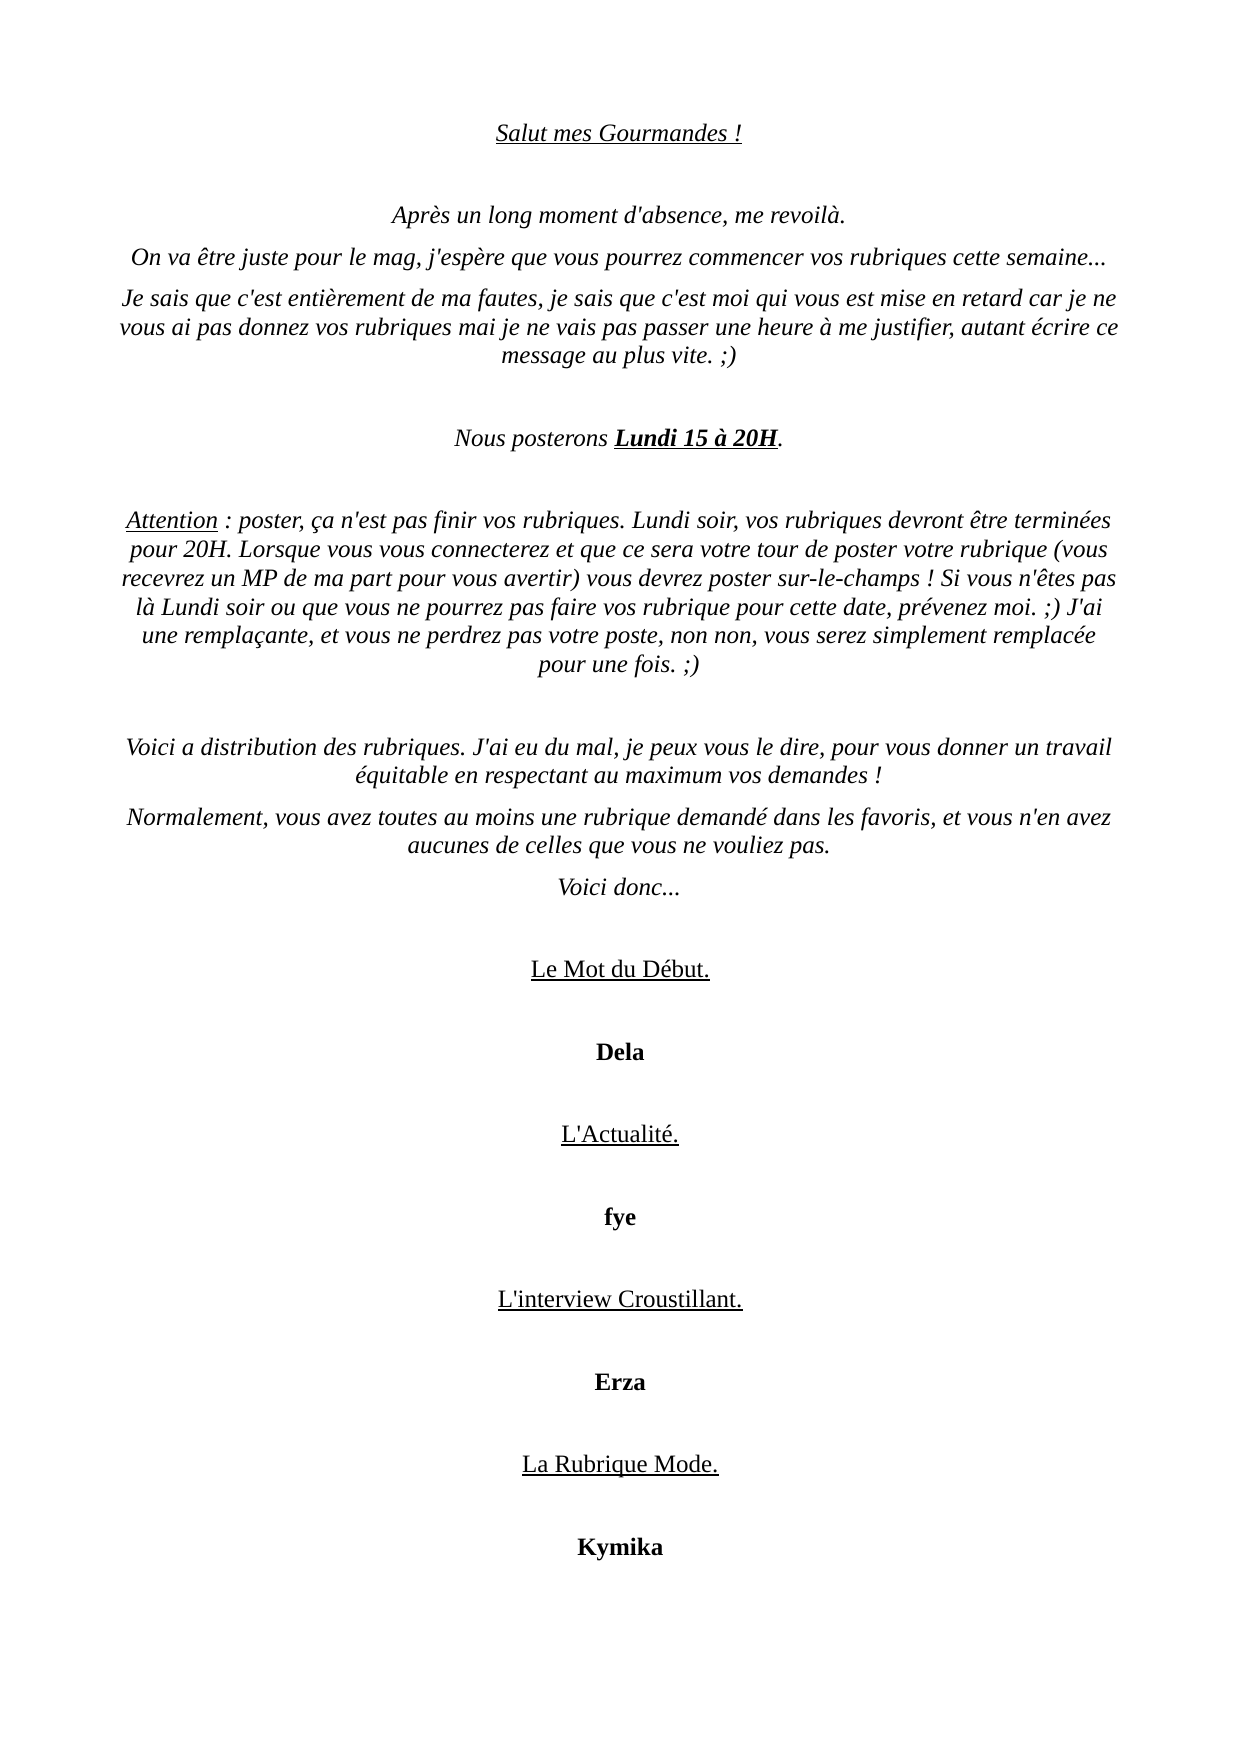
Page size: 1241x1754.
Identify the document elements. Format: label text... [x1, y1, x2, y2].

text L'interview Croustillant. [118, 1284, 1122, 1313]
text Normalement, vous avez toutes au moins une rubrique demandé dans les favoris, et vous n'en avez aucunes de celles que vous ne vouliez pas. [118, 802, 1122, 859]
text Salut mes Gourmandes ! [118, 118, 1122, 147]
text Nous posterons Lundi 15 à 20H. [118, 423, 1122, 452]
text L'Actualité. [118, 1119, 1122, 1148]
text Erza [118, 1367, 1122, 1396]
text Après un long moment d'absence, me revoilà. [118, 201, 1122, 229]
text Le Mot du Début. [118, 954, 1122, 983]
text Voici donc... [118, 872, 1122, 901]
text La Rubrique Mode. [118, 1449, 1122, 1478]
text fye [118, 1202, 1122, 1231]
text On va être juste pour le mag, j'espère que vous pourrez commencer vos rubriques cette semaine... [118, 242, 1122, 271]
text Voici a distribution des rubriques. J'ai eu du mal, je peux vous le dire, pour vous donner un travail équitable en respectant au maximum vos demandes ! [118, 732, 1122, 789]
text Je sais que c'est entièrement de ma fautes, je sais que c'est moi qui vous est mise en retard car je ne vous ai pas donnez vos rubriques mai je ne vais pas passer une heure à me justifier, autant écrire ce message au plus vite. ;) [118, 283, 1122, 369]
text Kymika [118, 1532, 1122, 1561]
text Dela [118, 1037, 1122, 1066]
text Attention : poster, ça n'est pas finir vos rubriques. Lundi soir, vos rubriques devront être terminées pour 20H. Lorsque vous vous connecterez et que ce sera votre tour de poster votre rubrique (vous recevrez un MP de ma part pour vous avertir) vous devrez poster sur-le-champs ! Si vous n'êtes pas là Lundi soir ou que vous ne pourrez pas faire vos rubrique pour cette date, prévenez moi. ;) J'ai une remplaçante, et vous ne perdrez pas votre poste, non non, vous serez simplement remplacée pour une fois. ;) [118, 506, 1122, 678]
